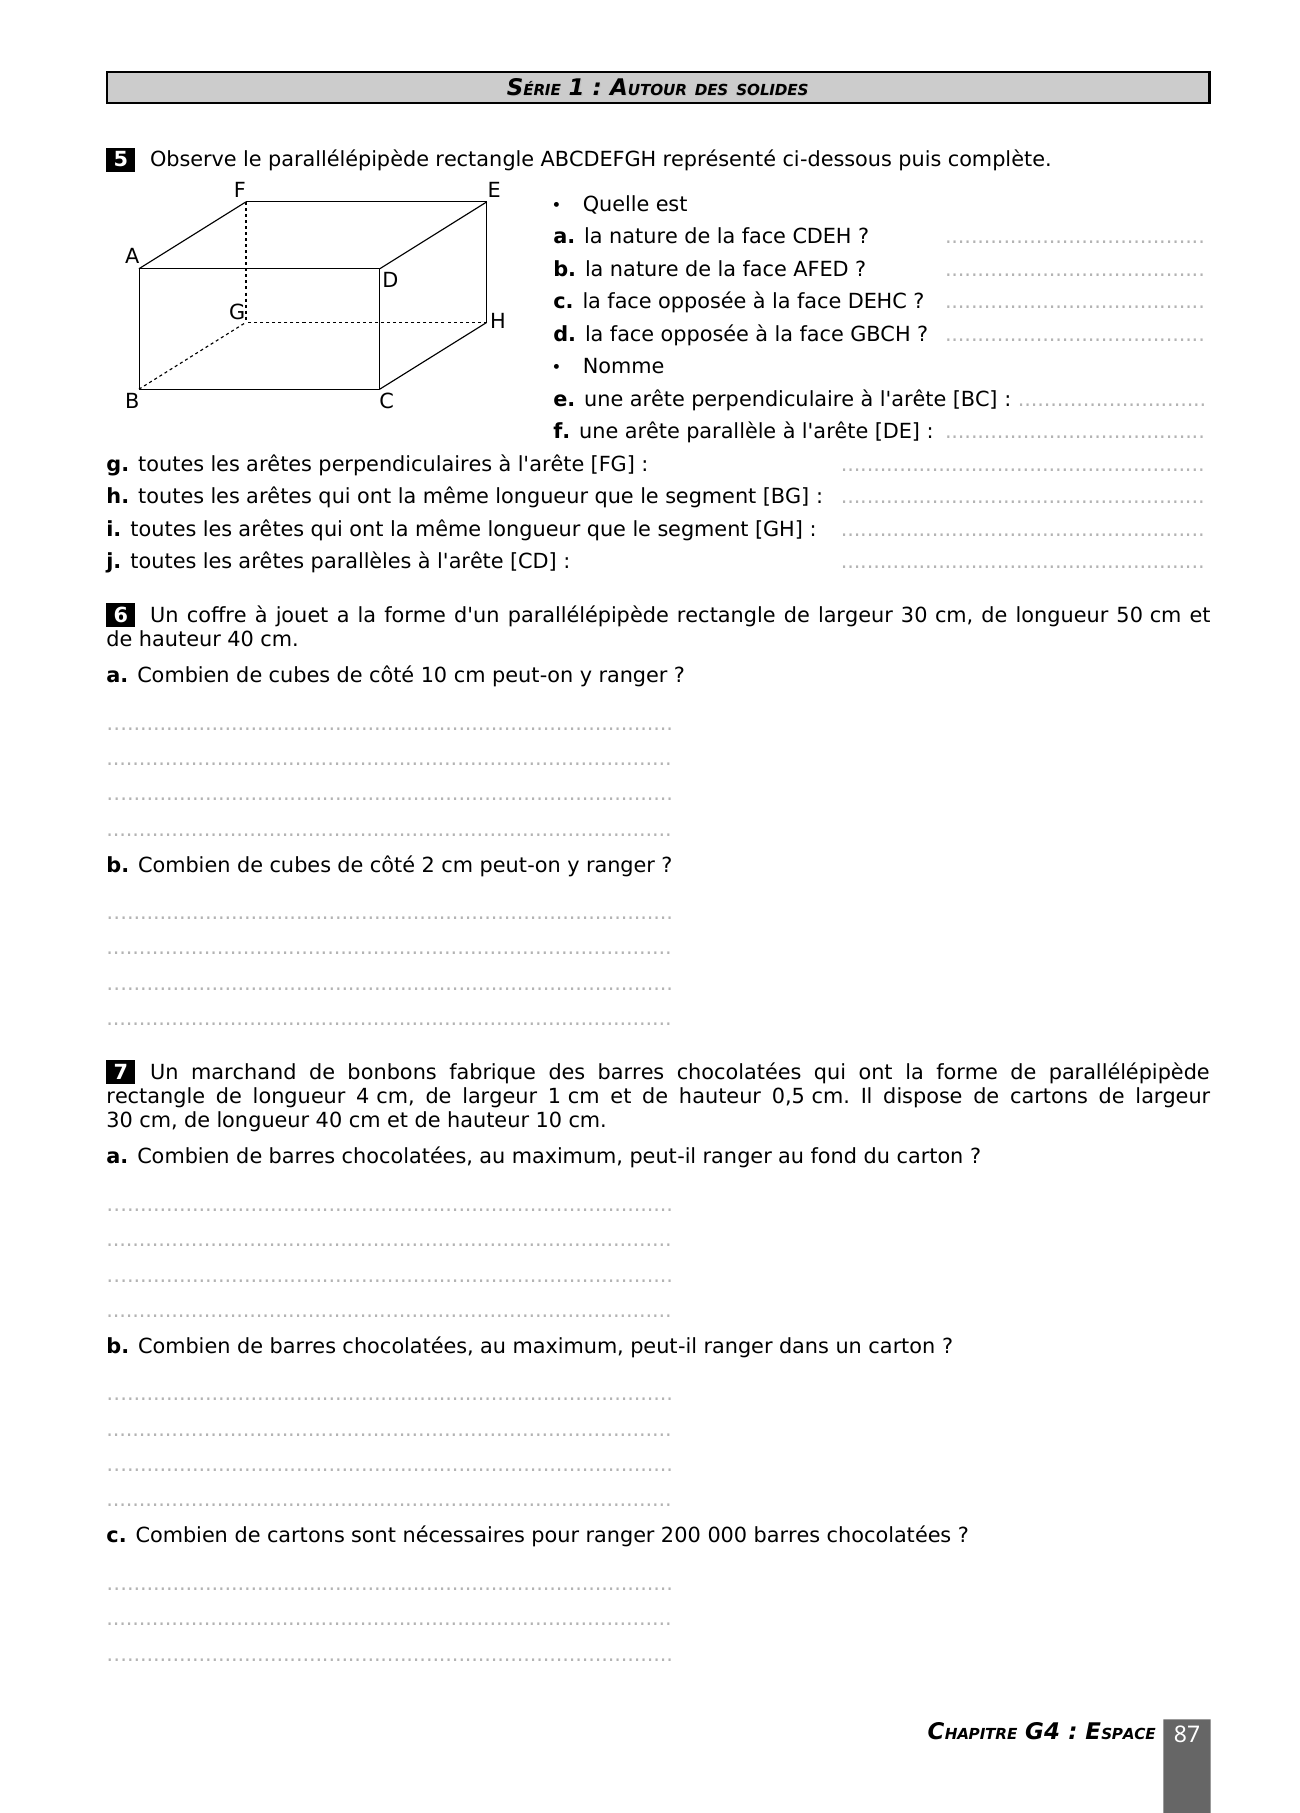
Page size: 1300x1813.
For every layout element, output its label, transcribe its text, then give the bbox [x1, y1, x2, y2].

list Un marchand de bonbons fabrique des barres chocolatées qui ont la forme de parallélépipède rectangle de longueur 4 cm, de largeur 1 cm et de hauteur 0,5 cm. Il dispose de cartons de largeur 30 cm, de longueur 40 cm et de hauteur 10 cm. [106, 1060, 1211, 1133]
list la nature de la face AFED ? ........................................ [143, 249, 408, 268]
list [415, 216, 486, 249]
list Nomme [399, 346, 1211, 379]
list toutes les arêtes qui ont la même longueur que le segment [BG] : ........................................................ [106, 476, 1211, 509]
list …........................................................................................................................................................................... [106, 1181, 676, 1252]
list …........................................................................................................................................................................... [106, 960, 676, 1031]
list Observe le parallélépipède rectangle ABCDEFGH représenté ci‑dessous puis complète. [135, 148, 1211, 172]
list [106, 216, 220, 249]
list la nature de la face AFED ? ........................................ [140, 269, 379, 281]
list [106, 346, 139, 379]
list Combien de barres chocolatées, au maximum, peut‑il ranger dans un carton ? [106, 1334, 1211, 1358]
list …........................................................................................................................................................................... [106, 1370, 676, 1441]
list la nature de la face AFED ? ........................................ [380, 249, 486, 281]
list Quelle est [106, 184, 1211, 216]
list la nature de la face AFED ? ........................................ [487, 249, 1211, 281]
list …........................................................................................................................................................................... [106, 699, 676, 770]
list ….................................................................................... [106, 1631, 676, 1666]
list Un coffre à jouet a la forme d'un parallélépipède rectangle de largeur 30 cm, de longueur 50 cm et de hauteur 40 cm. [106, 603, 1211, 652]
list la nature de la face AFED ? ........................................ [106, 249, 167, 281]
list Combien de cubes de côté 2 cm peut‑on y ranger ? [106, 853, 676, 877]
list toutes les arêtes qui ont la même longueur que le segment [GH] : ........................................................ [106, 509, 1211, 541]
list toutes les arêtes perpendiculaires à l'arête [FG] : ........................................................ [106, 444, 1211, 476]
list [380, 314, 486, 346]
list la face opposée à la face GBCH ? ........................................ [452, 314, 1211, 346]
list Combien de cartons sont nécessaires pour ranger 200 000 barres chocolatées ? [106, 1524, 1211, 1548]
list [380, 346, 446, 379]
list …........................................................................................................................................................................... [106, 1441, 676, 1512]
list Combien de cubes de côté 10 cm peut‑on y ranger ? [106, 663, 1211, 688]
list [140, 314, 379, 346]
list [140, 346, 379, 379]
list ….................................................................................... [106, 1560, 676, 1595]
list une arête parallèle à l'arête [DE] : ........................................ [106, 411, 1211, 444]
list Combien de barres chocolatées, au maximum, peut‑il ranger au fond du carton ? [106, 1145, 1211, 1169]
list [174, 216, 461, 249]
list …........................................................................................................................................................................... [106, 889, 676, 960]
list la nature de la face CDEH ? ........................................ [487, 216, 1211, 249]
list …........................................................................................................................................................................... [106, 770, 676, 841]
list toutes les arêtes parallèles à l'arête [CD] : ........................................................ [106, 541, 1211, 574]
list la face opposée à la face DEHC ? ........................................ [487, 281, 1211, 314]
list une arête perpendiculaire à l'arête [BC] : ............................. [106, 379, 1211, 411]
list …........................................................................................................................................................................... [106, 1252, 676, 1322]
list la face opposée à la face DEHC ? ........................................ [140, 281, 379, 314]
list ....................................................................................... [106, 1595, 676, 1631]
list la face opposée à la face DEHC ? ........................................ [380, 281, 486, 314]
